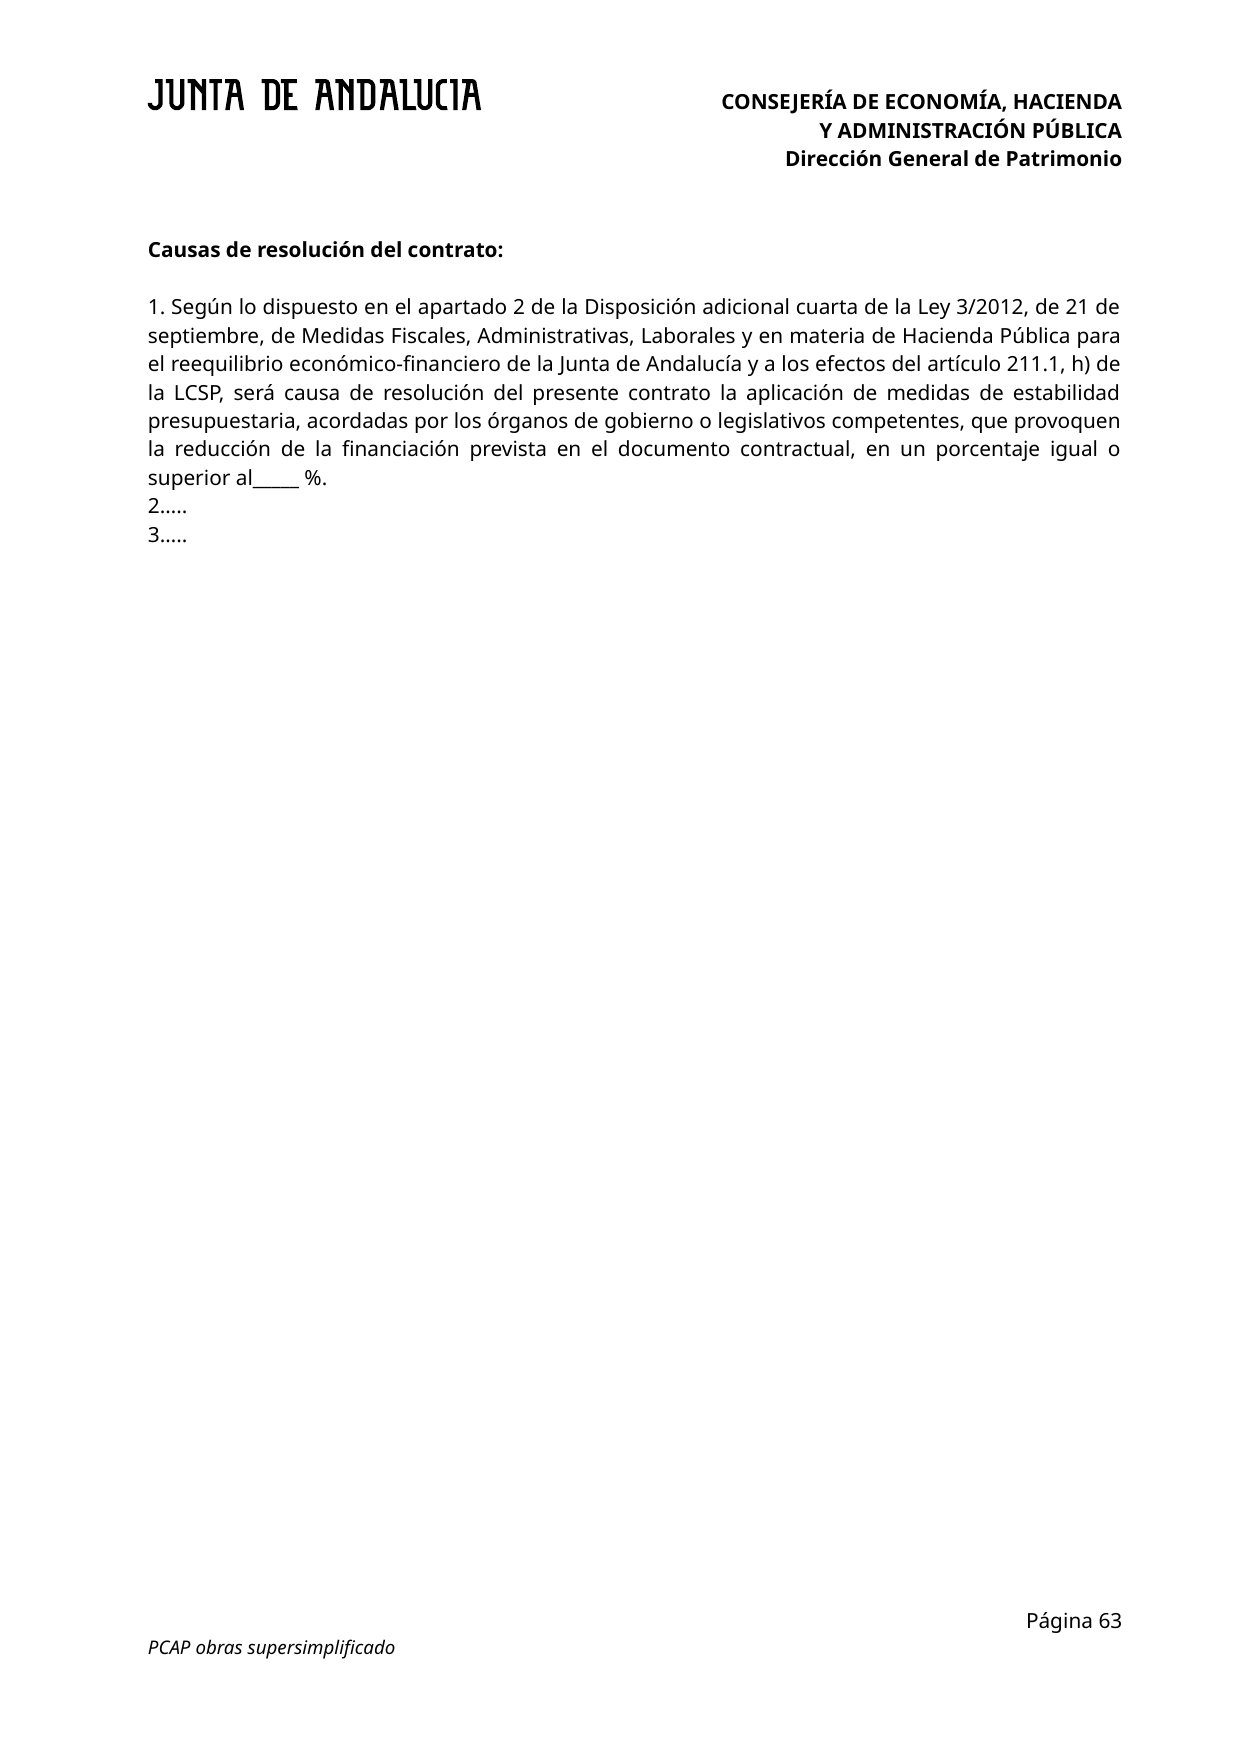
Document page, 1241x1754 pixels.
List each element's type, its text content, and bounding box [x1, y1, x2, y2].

text Causas de resolución del contrato: [148, 235, 1122, 264]
text 1. Según lo dispuesto en el apartado 2 de la Disposición adicional cuarta de la Ley 3/2012, de 21 de septiembre, de Medidas Fiscales, Administrativas, Laborales y en materia de Hacienda Pública para el reequilibrio económico-financiero de la Junta de Andalucía y a los efectos del artículo 211.1, h) de la LCSP, será causa de resolución del presente contrato la aplicación de medidas de estabilidad presupuestaria, acordadas por los órganos de gobierno o legislativos competentes, que provoquen la reducción de la financiación prevista en el documento contractual, en un porcentaje igual o superior al_____ %. [148, 292, 1122, 491]
text 3….. [148, 520, 1122, 548]
text 2….. [148, 491, 1122, 520]
